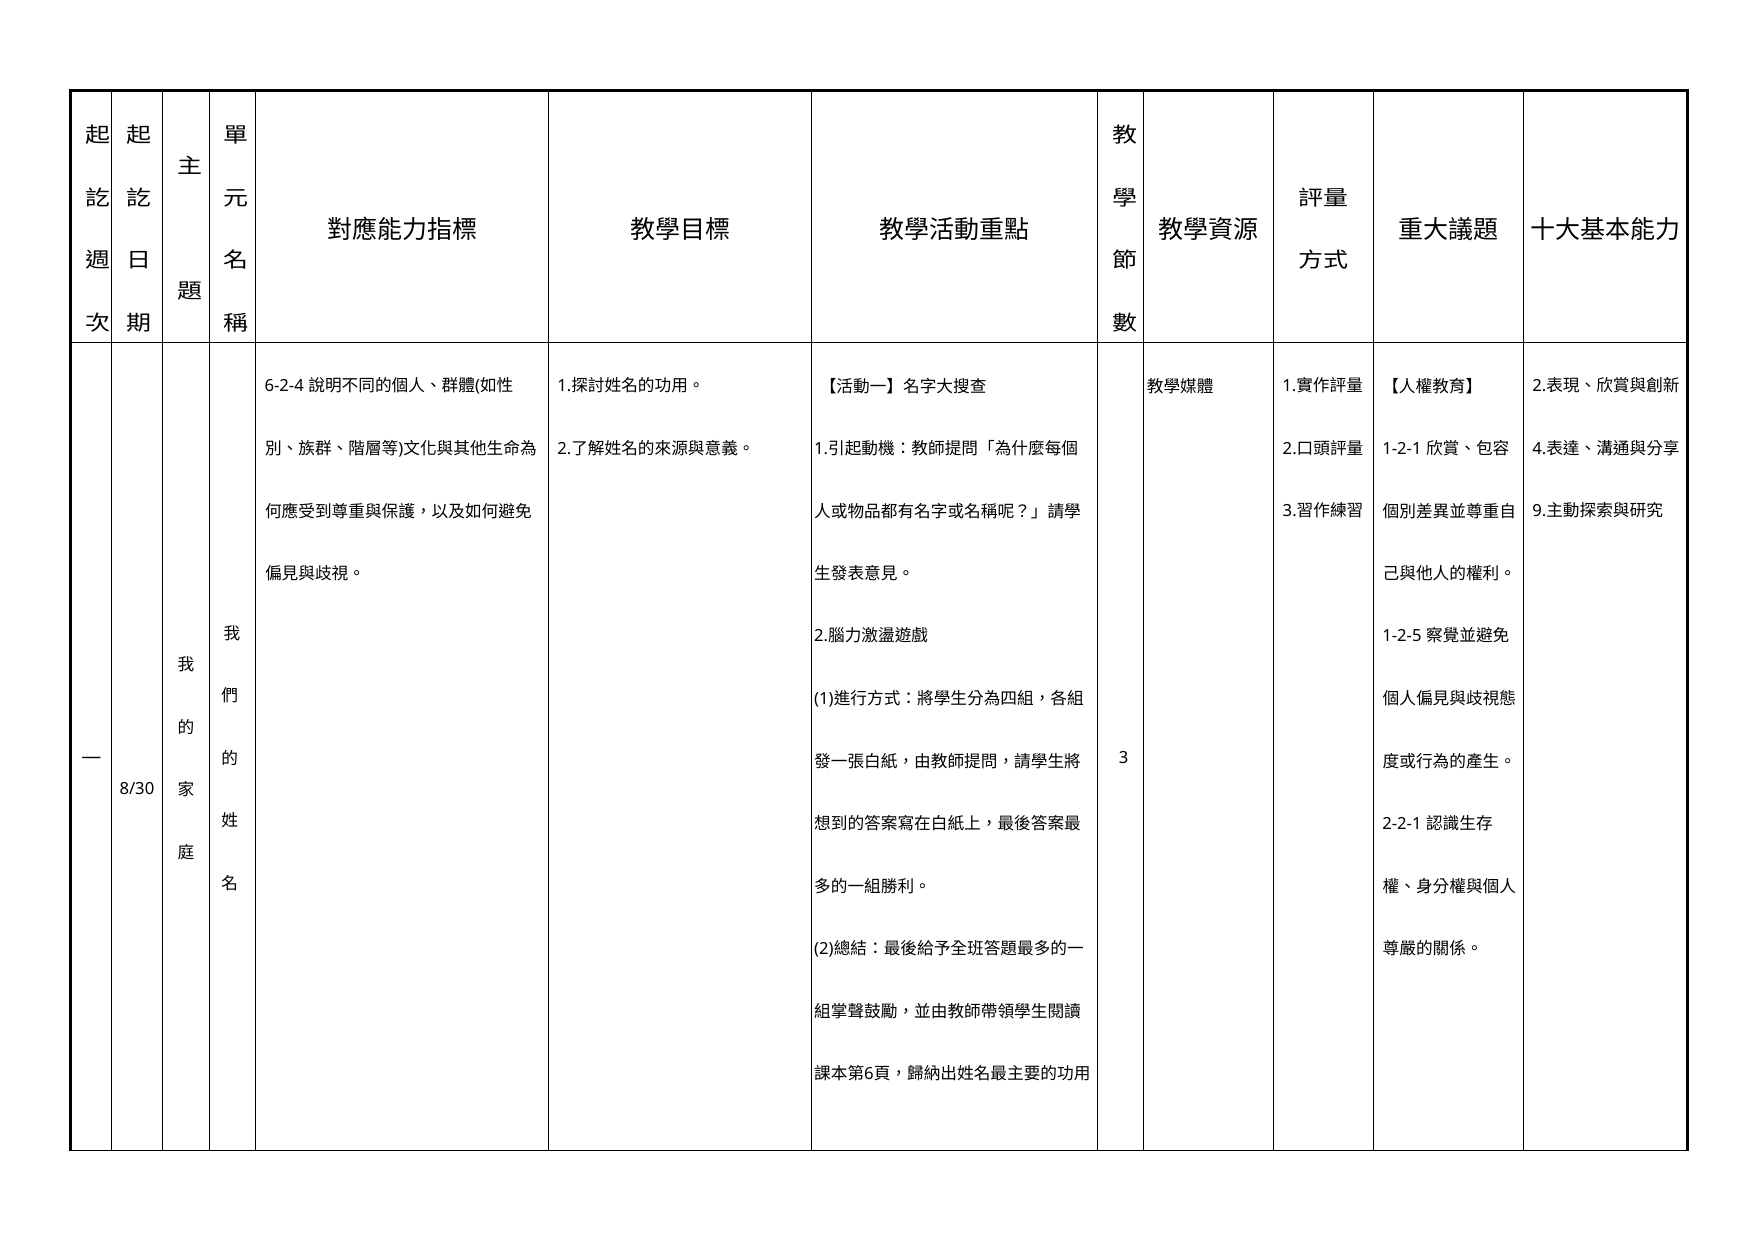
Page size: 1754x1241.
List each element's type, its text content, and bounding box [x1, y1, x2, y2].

table_header 對應能力指標 [256, 92, 548, 342]
table_header 十大基本能力 [1524, 92, 1686, 342]
table_cell 我的家庭 [163, 343, 209, 1150]
table_header 評量方式 [1274, 92, 1373, 342]
table_cell 【活動一】名字大搜查 1.引起動機：教師提問「為什麼每個人或物品都有名字或名稱呢？」請學生發表意見。 2.腦力激盪遊戲 (1)進行方式：將學生分為四組，各組發一張白紙，由教師提問，請學生將想到的答案寫在白紙上，最後答案最多的一組勝利。 (2)總結：最後給予全班答題最多的一組掌聲鼓勵，並由教師帶領學生閱讀課本第6頁，歸納出姓名最主要的功用是可以代表一個人。 3.閱讀與討論：教師指導學生閱讀課本第7、8頁，認識各種取名的方法，並討論下列問題。 (1)父母或長輩為你所取的名字有沒有什麼特殊的意義？ (2)你的姓名是跟從父姓還是跟從母姓？ (3)觀念引導：依據第2點，教師說明因社會變遷、傳統觀念改變，經父母雙方約定後，孩子可以選擇跟從父姓或跟從母姓；原住民可以傳統姓名登記，以漢人姓名登記的人，也可以選擇恢復傳統的姓名。 4.習作配合：教師請學生於第一堂課結束後，回家完成【第1課習作】，並於第二堂課上課時請學生發表。教師可事先提醒家中有特殊狀況的學生(例：父母離異、隔代教養等)，如無法問到相關資料，可就知道的部分完成即可。 5.姓名類別統計：教師可以根據課本所述的取名方法，統計全班學生姓名類別的分布情形。 6.統整：每個人的姓名都有不同的意義，我們應該了解自己名字的由來與意義，並體認到姓名的重要。 [812, 343, 1097, 1150]
table_cell 1.探討姓名的功用。 2.了解姓名的來源與意義。 [549, 343, 811, 1150]
table_cell 1.實作評量2.口頭評量3.習作練習 [1274, 343, 1373, 1150]
table_header 起訖週次 [72, 92, 111, 342]
table_header 教學活動重點 [812, 92, 1097, 342]
table_cell 8/30 [112, 343, 162, 1150]
table_cell 【人權教育】 1-2-1 欣賞、包容個別差異並尊重自己與他人的權利。 1-2-5 察覺並避免個人偏見與歧視態度或行為的產生。 2-2-1 認識生存權、身分權與個人尊嚴的關係。 [1374, 343, 1523, 1150]
table_cell 一 [72, 343, 111, 1150]
table_cell 2.表現、欣賞與創新 4.表達、溝通與分享 9.主動探索與研究 [1524, 343, 1686, 1150]
table_cell 教學媒體 [1144, 343, 1273, 1150]
table_header 主 題 [163, 92, 209, 342]
table_header 教學目標 [549, 92, 811, 342]
table_cell 3 [1098, 343, 1143, 1150]
table_header 單元名稱 [210, 92, 255, 342]
table_header 教學資源 [1144, 92, 1273, 342]
table_cell 我們的姓名 [210, 343, 255, 1150]
table_cell 6-2-4 說明不同的個人、群體(如性別、族群、階層等)文化與其他生命為何應受到尊重與保護，以及如何避免偏見與歧視。 [256, 343, 548, 1150]
table_header 教學節數 [1098, 92, 1143, 342]
table_header 起訖日期 [112, 92, 162, 342]
table_header 重大議題 [1374, 92, 1523, 342]
